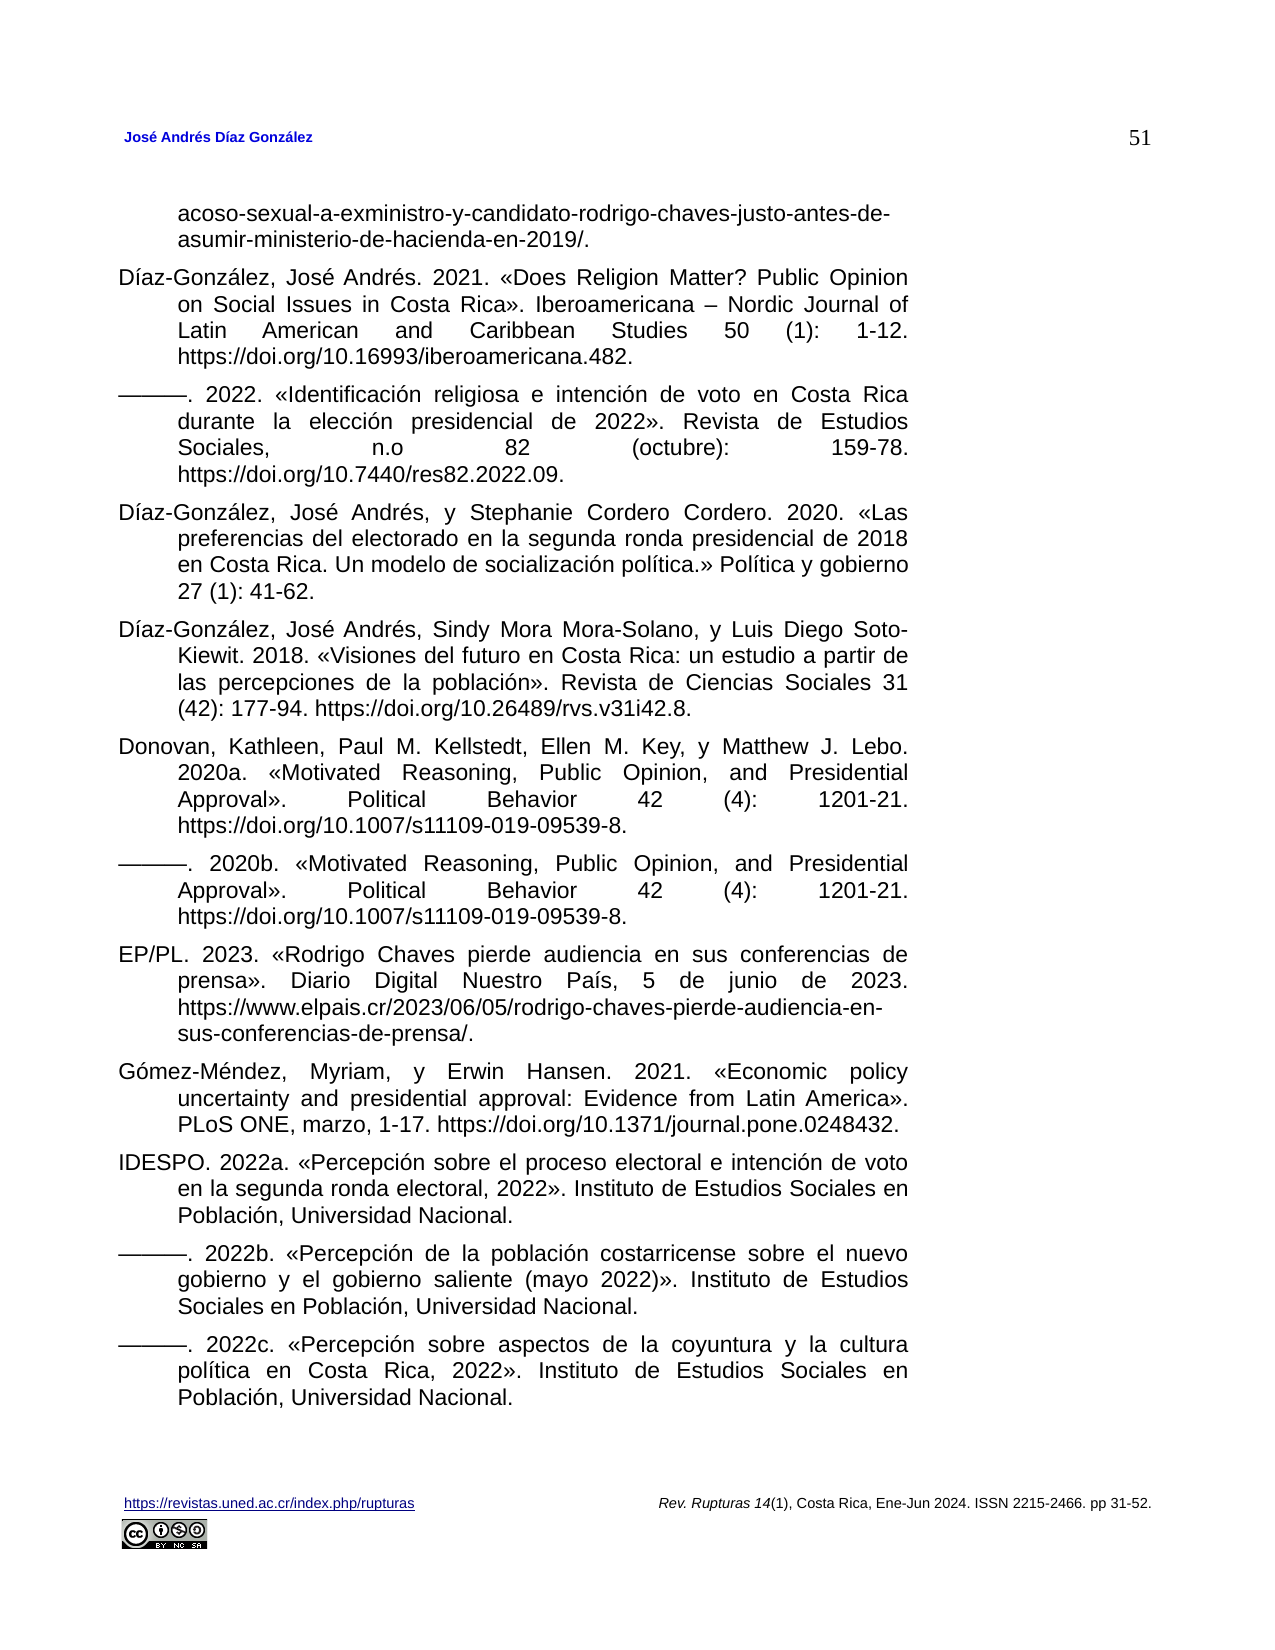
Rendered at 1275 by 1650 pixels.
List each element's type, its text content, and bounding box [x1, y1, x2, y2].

text Donovan, Kathleen, Paul M. Kellstedt, Ellen M. Key, y Matthew J. Lebo. 2020a. «Motivated Reasoning, Public Opinion, and Presidential Approval». Political Behavior 42 (4): 1201-21. https://doi.org/10.1007/s11109-019-09539-8. [118, 733, 909, 838]
text ———. 2022. «Identificación religiosa e intención de voto en Costa Rica durante la elección presidencial de 2022». Revista de Estudios Sociales, n.o 82 (octubre): 159-78. https://doi.org/10.7440/res82.2022.09. [118, 381, 909, 487]
text ———. 2022c. «Percepción sobre aspectos de la coyuntura y la cultura política en Costa Rica, 2022». Instituto de Estudios Sociales en Población, Universidad Nacional. [118, 1331, 909, 1410]
text ———. 2022b. «Percepción de la población costarricense sobre el nuevo gobierno y el gobierno saliente (mayo 2022)». Instituto de Estudios Sociales en Población, Universidad Nacional. [118, 1240, 909, 1319]
text ———. 2020b. «Motivated Reasoning, Public Opinion, and Presidential Approval». Political Behavior 42 (4): 1201-21. https://doi.org/10.1007/s11109-019-09539-8. [118, 850, 909, 929]
text EP/PL. 2023. «Rodrigo Chaves pierde audiencia en sus conferencias de prensa». Diario Digital Nuestro País, 5 de junio de 2023. https://www.elpais.cr/2023/06/05/rodrigo-chaves-pierde-audiencia-en-sus-conferencias-de-prensa/. [118, 941, 909, 1046]
text IDESPO. 2022a. «Percepción sobre el proceso electoral e intención de voto en la segunda ronda electoral, 2022». Instituto de Estudios Sociales en Población, Universidad Nacional. [118, 1149, 909, 1228]
text acoso-sexual-a-exministro-y-candidato-rodrigo-chaves-justo-antes-de-asumir-ministerio-de-hacienda-en-2019/. [118, 200, 909, 252]
text Díaz-González, José Andrés, Sindy Mora Mora-Solano, y Luis Diego Soto-Kiewit. 2018. «Visiones del futuro en Costa Rica: un estudio a partir de las percepciones de la población». Revista de Ciencias Sociales 31 (42): 177-94. https://doi.org/10.26489/rvs.v31i42.8. [118, 616, 909, 721]
text Díaz-González, José Andrés, y Stephanie Cordero Cordero. 2020. «Las preferencias del electorado en la segunda ronda presidencial de 2018 en Costa Rica. Un modelo de socialización política.» Política y gobierno 27 (1): 41-62. [118, 499, 909, 604]
text Gómez-Méndez, Myriam, y Erwin Hansen. 2021. «Economic policy uncertainty and presidential approval: Evidence from Latin America». PLoS ONE, marzo, 1-17. https://doi.org/10.1371/journal.pone.0248432. [118, 1058, 909, 1137]
text Díaz-González, José Andrés. 2021. «Does Religion Matter? Public Opinion on Social Issues in Costa Rica». Iberoamericana – Nordic Journal of Latin American and Caribbean Studies 50 (1): 1-12. https://doi.org/10.16993/iberoamericana.482. [118, 264, 909, 370]
picture [121, 1519, 208, 1549]
